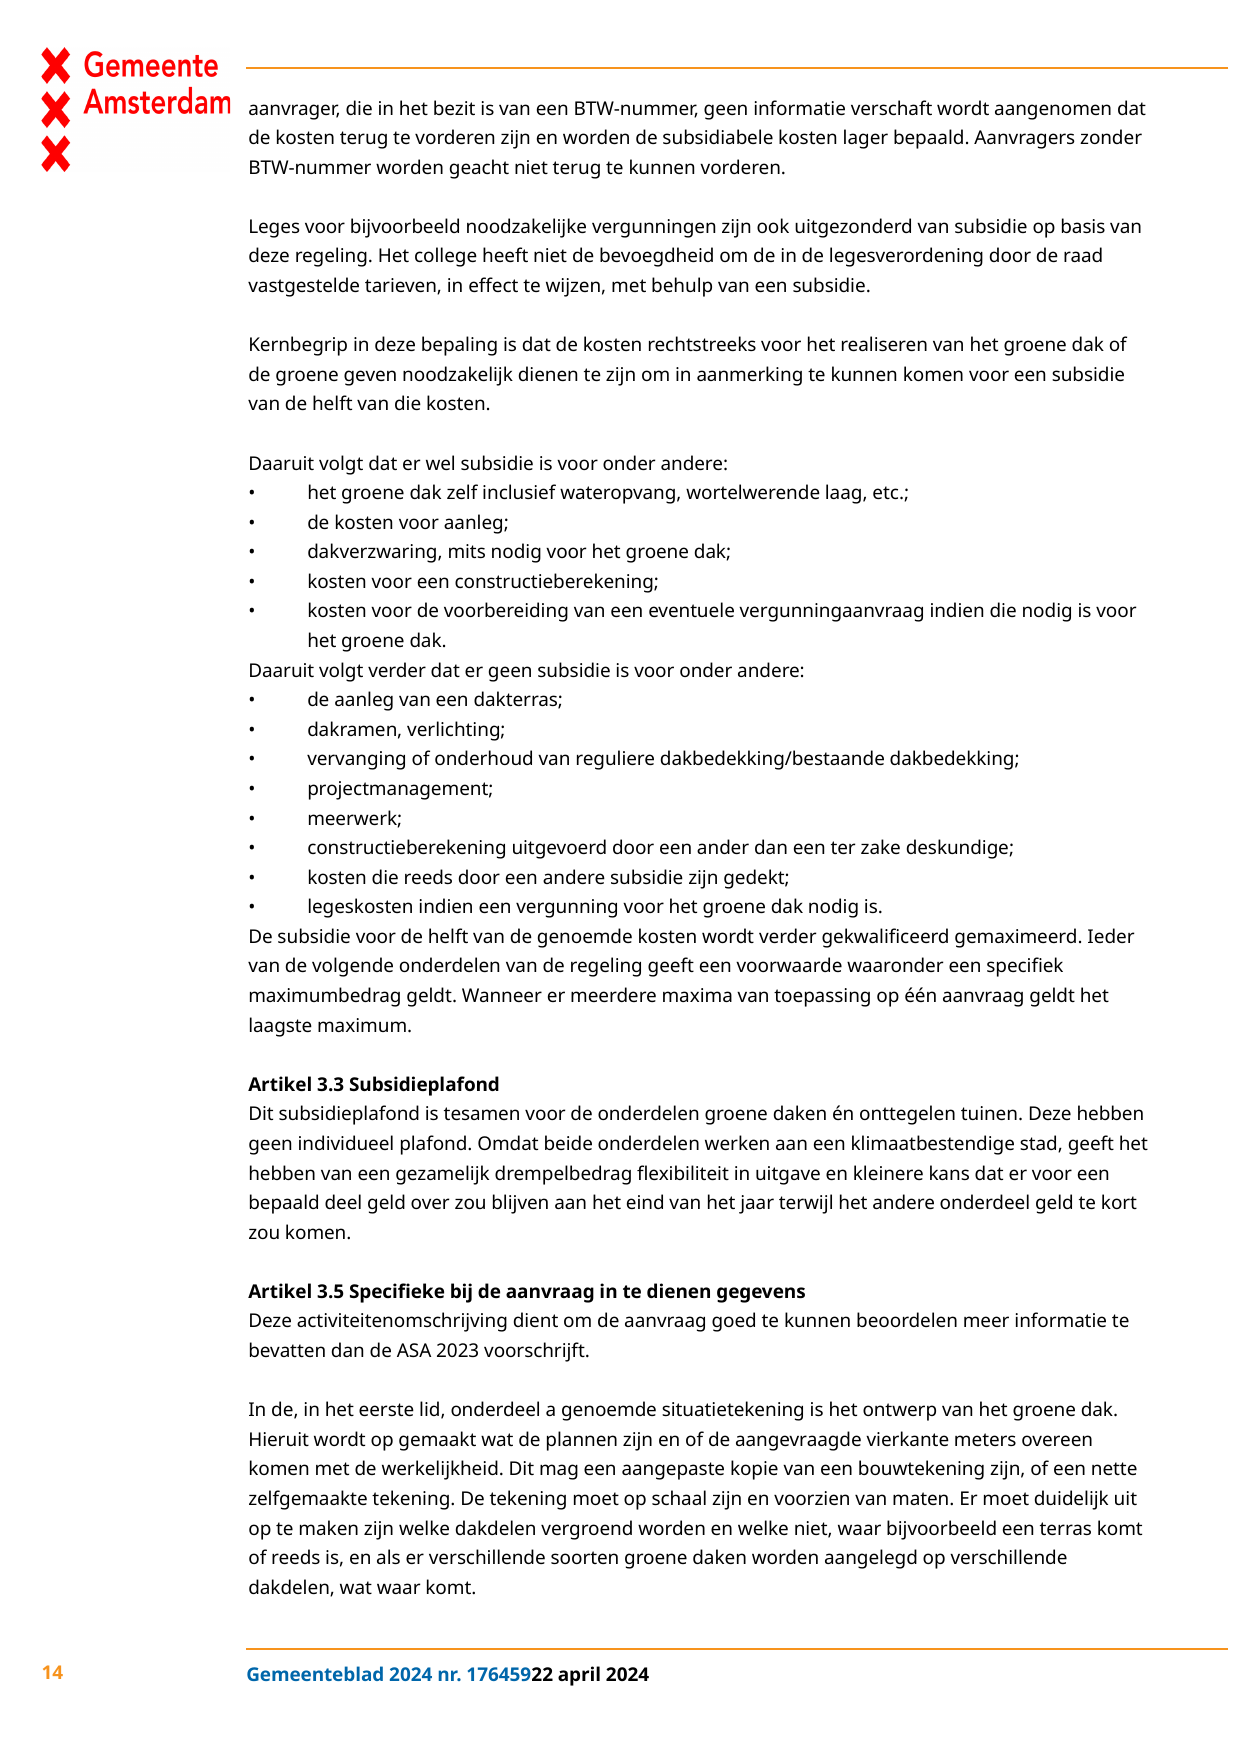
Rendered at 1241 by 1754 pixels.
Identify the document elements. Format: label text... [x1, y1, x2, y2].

text Artikel 3.3 Subsidieplafond [248, 1071, 1152, 1097]
list legeskosten indien een vergunning voor het groene dak nodig is. [248, 893, 1152, 919]
text De subsidie voor de helft van de genoemde kosten wordt verder gekwalificeerd gemaximeerd. Ieder van de volgende onderdelen van de regeling geeft een voorwaarde waaronder een specifiek maximumbedrag geldt. Wanneer er meerdere maxima van toepassing op één aanvraag geldt het laagste maximum. [248, 923, 1152, 1038]
list constructieberekening uitgevoerd door een ander dan een ter zake deskundige; [248, 834, 1152, 860]
text Leges voor bijvoorbeeld noodzakelijke vergunningen zijn ook uitgezonderd van subsidie op basis van deze regeling. Het college heeft niet de bevoegdheid om de in de legesverordening door de raad vastgestelde tarieven, in effect te wijzen, met behulp van een subsidie. [248, 213, 1152, 298]
text Deze activiteitenomschrijving dient om de aanvraag goed te kunnen beoordelen meer informatie te bevatten dan de ASA 2023 voorschrijft. [248, 1308, 1152, 1363]
text In de, in het eerste lid, onderdeel a genoemde situatietekening is het ontwerp van het groene dak. Hieruit wordt op gemaakt wat de plannen zijn en of de aangevraagde vierkante meters overeen komen met de werkelijkheid. Dit mag een aangepaste kopie van een bouwtekening zijn, of een nette zelfgemaakte tekening. De tekening moet op schaal zijn en voorzien van maten. Er moet duidelijk uit op te maken zijn welke dakdelen vergroend worden en welke niet, waar bijvoorbeeld een terras komt of reeds is, en als er verschillende soorten groene daken worden aangelegd op verschillende dakdelen, wat waar komt. [248, 1396, 1152, 1600]
list kosten voor een constructieberekening; [248, 568, 1152, 594]
list meerwerk; [248, 805, 1152, 831]
text Daaruit volgt verder dat er geen subsidie is voor onder andere: [248, 657, 1152, 683]
list kosten voor de voorbereiding van een eventuele vergunningaanvraag indien die nodig is voor het groene dak. [248, 598, 1152, 653]
text Kernbegrip in deze bepaling is dat de kosten rechtstreeks voor het realiseren van het groene dak of de groene geven noodzakelijk dienen te zijn om in aanmerking te kunnen komen voor een subsidie van de helft van die kosten. [248, 331, 1152, 416]
text Dit subsidieplafond is tesamen voor de onderdelen groene daken én onttegelen tuinen. Deze hebben geen individueel plafond. Omdat beide onderdelen werken aan een klimaatbestendige stad, geeft het hebben van een gezamelijk drempelbedrag flexibiliteit in uitgave en kleinere kans dat er voor een bepaald deel geld over zou blijven aan het eind van het jaar terwijl het andere onderdeel geld te kort zou komen. [248, 1101, 1152, 1245]
list dakverzwaring, mits nodig voor het groene dak; [248, 538, 1152, 564]
list dakramen, verlichting; [248, 716, 1152, 742]
list vervanging of onderhoud van reguliere dakbedekking/bestaande dakbedekking; [248, 746, 1152, 771]
list de aanleg van een dakterras; [248, 686, 1152, 712]
list de kosten voor aanleg; [248, 509, 1152, 535]
text aanvrager, die in het bezit is van een BTW-nummer, geen informatie verschaft wordt aangenomen dat de kosten terug te vorderen zijn en worden de subsidiabele kosten lager bepaald. Aanvragers zonder BTW-nummer worden geacht niet terug te kunnen vorderen. [248, 95, 1152, 180]
list kosten die reeds door een andere subsidie zijn gedekt; [248, 864, 1152, 890]
picture [41, 47, 231, 172]
text Artikel 3.5 Specifieke bij de aanvraag in te dienen gegevens [248, 1278, 1152, 1304]
list projectmanagement; [248, 775, 1152, 801]
list het groene dak zelf inclusief wateropvang, wortelwerende laag, etc.; [248, 479, 1152, 505]
text Daaruit volgt dat er wel subsidie is voor onder andere: [248, 450, 1152, 476]
